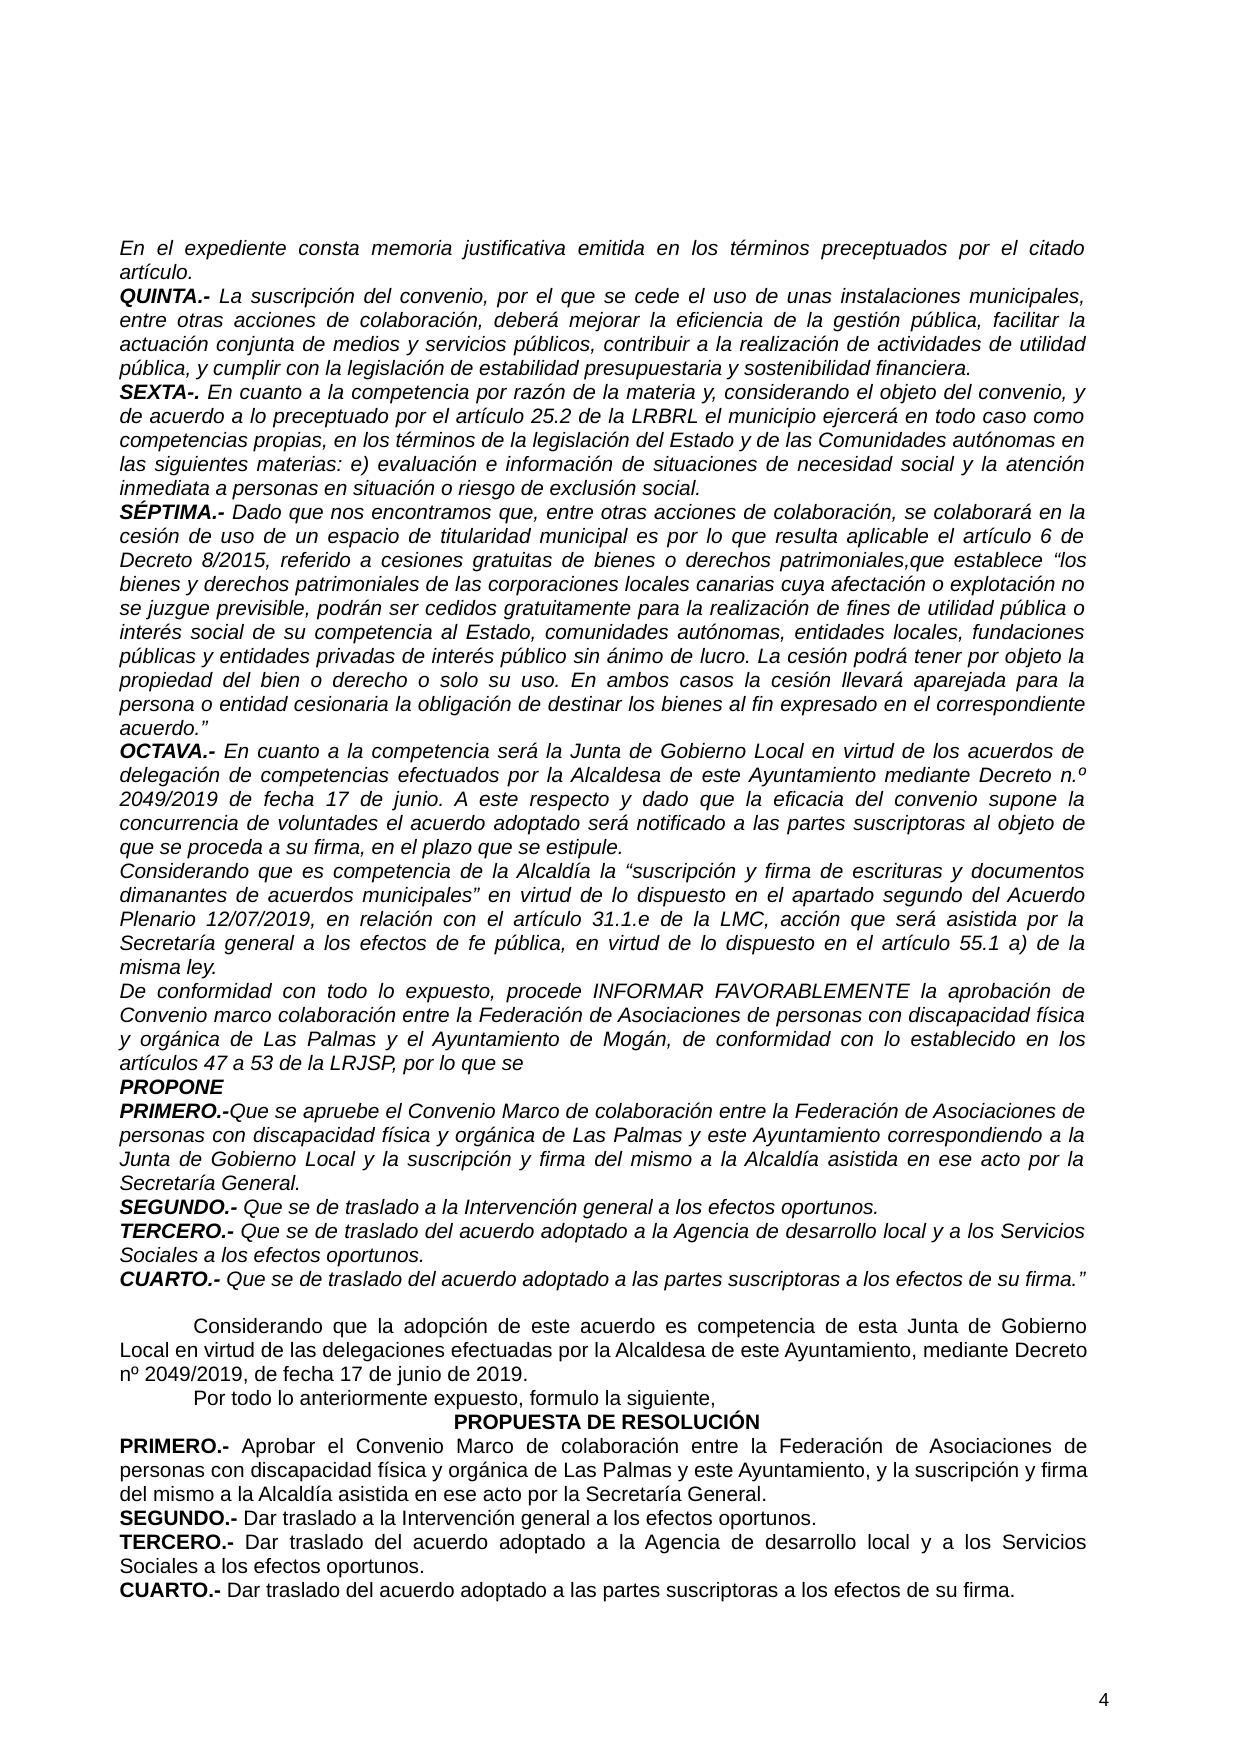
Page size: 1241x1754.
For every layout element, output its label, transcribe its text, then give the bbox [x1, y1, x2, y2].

text SEGUNDO.- Que se de traslado a la Intervención general a los efectos oportunos. [119, 1194, 1088, 1218]
text De conformidad con todo lo expuesto, procede INFORMAR FAVORABLEMENTE la aprobación de Convenio marco colaboración entre la Federación de Asociaciones de personas con discapacidad física y orgánica de Las Palmas y el Ayuntamiento de Mogán, de conformidad con lo establecido en los artículos 47 a 53 de la LRJSP, por lo que se [119, 979, 1088, 1075]
text Por todo lo anteriormente expuesto, formulo la siguiente, [119, 1386, 1088, 1410]
text En el expediente consta memoria justificativa emitida en los términos preceptuados por el citado artículo. [119, 236, 1088, 284]
text SEGUNDO.- Dar traslado a la Intervención general a los efectos oportunos. [119, 1506, 1088, 1530]
text CUARTO.- Dar traslado del acuerdo adoptado a las partes suscriptoras a los efectos de su firma. [119, 1578, 1088, 1602]
text OCTAVA.- En cuanto a la competencia será la Junta de Gobierno Local en virtud de los acuerdos de delegación de competencias efectuados por la Alcaldesa de este Ayuntamiento mediante Decreto n.º 2049/2019 de fecha 17 de junio. A este respecto y dado que la eficacia del convenio supone la concurrencia de voluntades el acuerdo adoptado será notificado a las partes suscriptoras al objeto de que se proceda a su firma, en el plazo que se estipule. [119, 739, 1088, 859]
text CUARTO.- Que se de traslado del acuerdo adoptado a las partes suscriptoras a los efectos de su firma.” [119, 1266, 1088, 1290]
text Considerando que es competencia de la Alcaldía la “suscripción y firma de escrituras y documentos dimanantes de acuerdos municipales” en virtud de lo dispuesto en el apartado segundo del Acuerdo Plenario 12/07/2019, en relación con el artículo 31.1.e de la LMC, acción que será asistida por la Secretaría general a los efectos de fe pública, en virtud de lo dispuesto en el artículo 55.1 a) de la misma ley. [119, 859, 1088, 979]
text SEXTA-. En cuanto a la competencia por razón de la materia y, considerando el objeto del convenio, y de acuerdo a lo preceptuado por el artículo 25.2 de la LRBRL el municipio ejercerá en todo caso como competencias propias, en los términos de la legislación del Estado y de las Comunidades autónomas en las siguientes materias: e) evaluación e información de situaciones de necesidad social y la atención inmediata a personas en situación o riesgo de exclusión social. [119, 380, 1088, 500]
text SÉPTIMA.- Dado que nos encontramos que, entre otras acciones de colaboración, se colaborará en la cesión de uso de un espacio de titularidad municipal es por lo que resulta aplicable el artículo 6 de Decreto 8/2015, referido a cesiones gratuitas de bienes o derechos patrimoniales,que establece “los bienes y derechos patrimoniales de las corporaciones locales canarias cuya afectación o explotación no se juzgue previsible, podrán ser cedidos gratuitamente para la realización de fines de utilidad pública o interés social de su competencia al Estado, comunidades autónomas, entidades locales, fundaciones públicas y entidades privadas de interés público sin ánimo de lucro. La cesión podrá tener por objeto la propiedad del bien o derecho o solo su uso. En ambos casos la cesión llevará aparejada para la persona o entidad cesionaria la obligación de destinar los bienes al fin expresado en el correspondiente acuerdo.” [119, 500, 1088, 739]
text Considerando que la adopción de este acuerdo es competencia de esta Junta de Gobierno Local en virtud de las delegaciones efectuadas por la Alcaldesa de este Ayuntamiento, mediante Decreto nº 2049/2019, de fecha 17 de junio de 2019. [119, 1314, 1088, 1386]
text TERCERO.- Que se de traslado del acuerdo adoptado a la Agencia de desarrollo local y a los Servicios Sociales a los efectos oportunos. [119, 1218, 1088, 1266]
text PRIMERO.- Aprobar el Convenio Marco de colaboración entre la Federación de Asociaciones de personas con discapacidad física y orgánica de Las Palmas y este Ayuntamiento, y la suscripción y firma del mismo a la Alcaldía asistida en ese acto por la Secretaría General. [119, 1434, 1088, 1506]
text PROPUESTA DE RESOLUCIÓN [119, 1410, 1088, 1434]
text PROPONE [119, 1075, 1088, 1099]
text TERCERO.- Dar traslado del acuerdo adoptado a la Agencia de desarrollo local y a los Servicios Sociales a los efectos oportunos. [119, 1530, 1088, 1578]
text QUINTA.- La suscripción del convenio, por el que se cede el uso de unas instalaciones municipales, entre otras acciones de colaboración, deberá mejorar la eficiencia de la gestión pública, facilitar la actuación conjunta de medios y servicios públicos, contribuir a la realización de actividades de utilidad pública, y cumplir con la legislación de estabilidad presupuestaria y sostenibilidad financiera. [119, 284, 1088, 380]
text PRIMERO.-Que se apruebe el Convenio Marco de colaboración entre la Federación de Asociaciones de personas con discapacidad física y orgánica de Las Palmas y este Ayuntamiento correspondiendo a la Junta de Gobierno Local y la suscripción y firma del mismo a la Alcaldía asistida en ese acto por la Secretaría General. [119, 1099, 1088, 1194]
